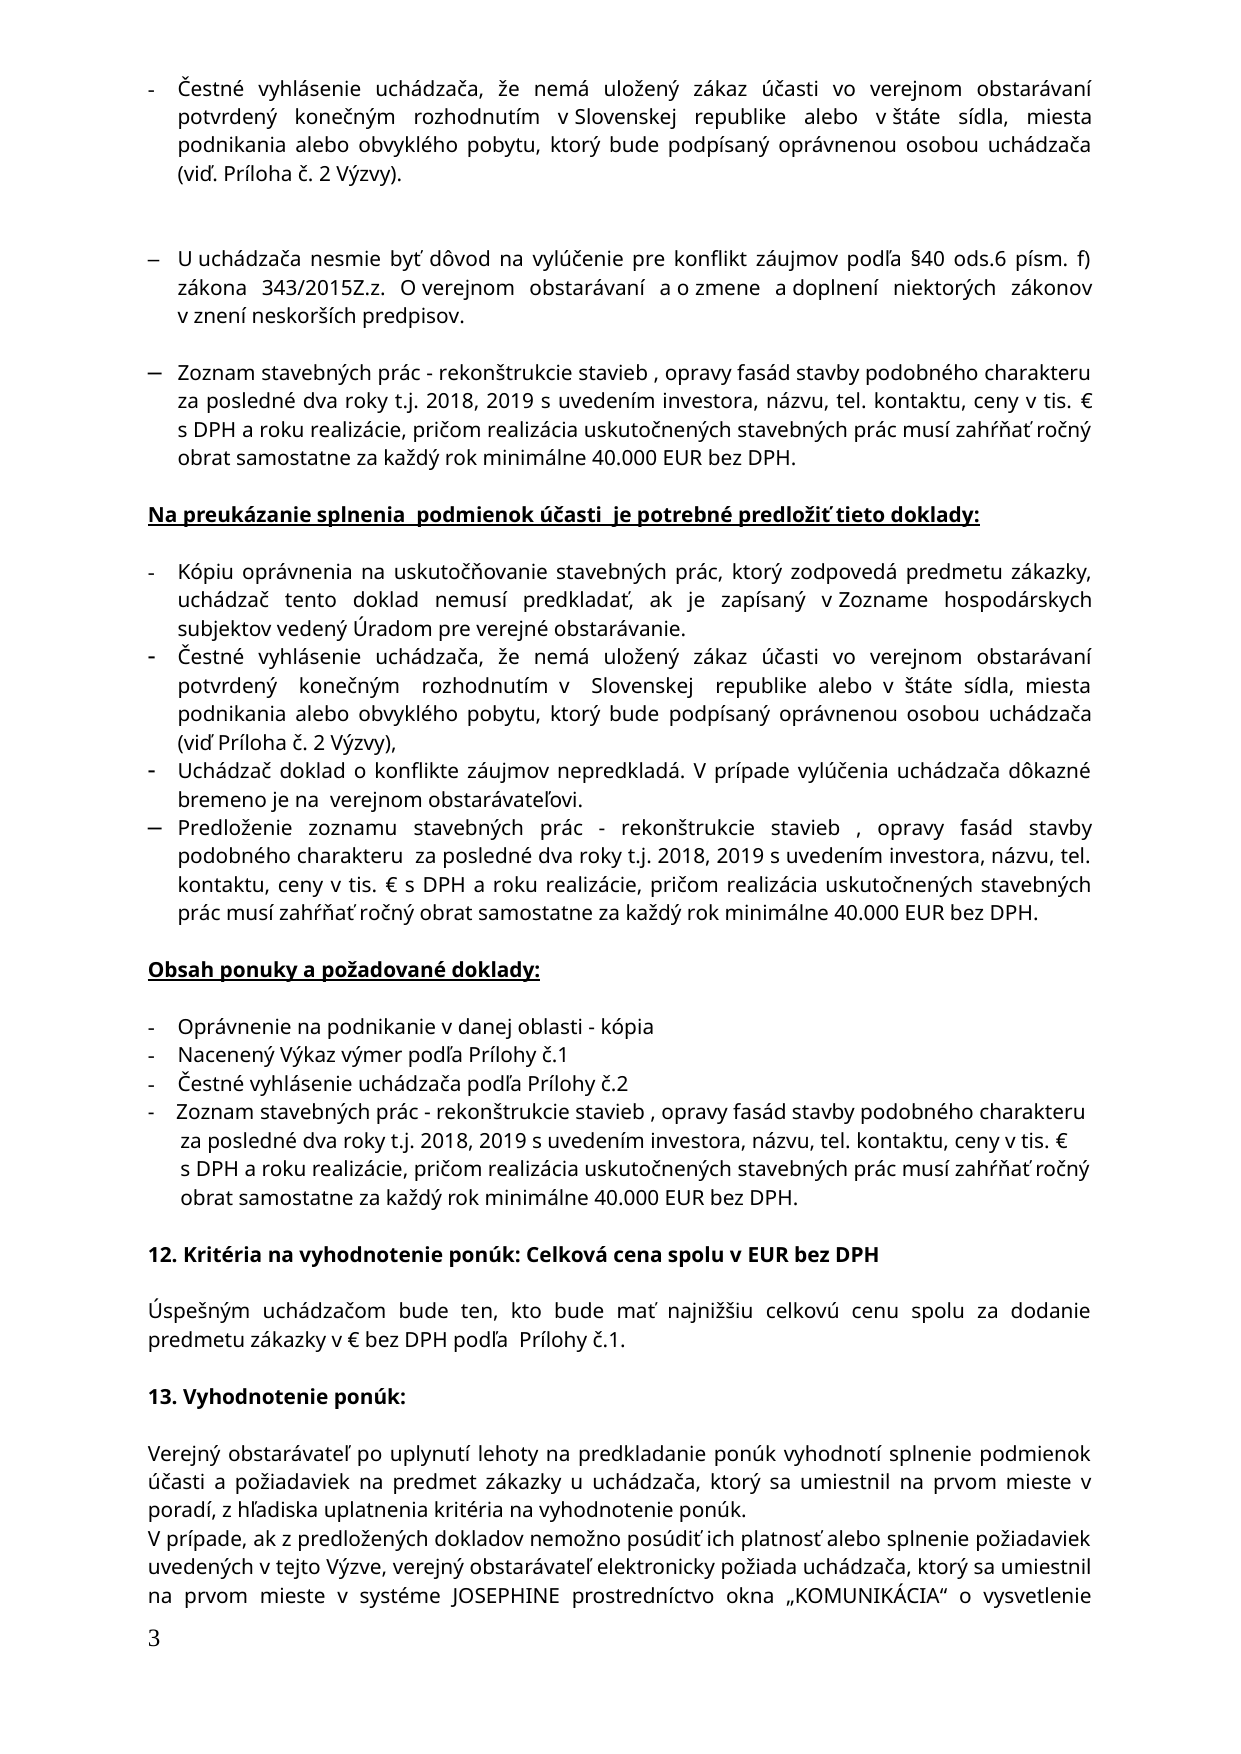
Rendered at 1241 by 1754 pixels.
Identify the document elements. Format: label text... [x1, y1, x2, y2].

text Obsah ponuky a požadované doklady: [148, 955, 1092, 984]
list U uchádzača nesmie byť dôvod na vylúčenie pre konflikt záujmov podľa §40 ods.6 písm. f) zákona 343/2015Z.z. O verejnom obstarávaní a o zmene a doplnení niektorých zákonov v znení neskorších predpisov. [148, 244, 1092, 330]
list Kópiu oprávnenia na uskutočňovanie stavebných prác, ktorý zodpovedá predmetu zákazky, uchádzač tento doklad nemusí predkladať, ak je zapísaný v Zozname hospodárskych subjektov vedený Úradom pre verejné obstarávanie. [148, 557, 1092, 642]
text - Zoznam stavebných prác - rekonštrukcie stavieb , opravy fasád stavby podobného charakteru [148, 1097, 1092, 1126]
text s DPH a roku realizácie, pričom realizácia uskutočnených stavebných prác musí zahŕňať ročný [148, 1154, 1092, 1183]
list Zoznam stavebných prác - rekonštrukcie stavieb , opravy fasád stavby podobného charakteru za posledné dva roky t.j. 2018, 2019 s uvedením investora, názvu, tel. kontaktu, ceny v tis. € s DPH a roku realizácie, pričom realizácia uskutočnených stavebných prác musí zahŕňať ročný obrat samostatne za každý rok minimálne 40.000 EUR bez DPH. [148, 358, 1092, 472]
text obrat samostatne za každý rok minimálne 40.000 EUR bez DPH. [148, 1183, 1092, 1211]
text za posledné dva roky t.j. 2018, 2019 s uvedením investora, názvu, tel. kontaktu, ceny v tis. € [148, 1126, 1092, 1154]
list Nacenený Výkaz výmer podľa Prílohy č.1 [148, 1041, 1092, 1069]
list Oprávnenie na podnikanie v danej oblasti - kópia [148, 1012, 1092, 1041]
list Uchádzač doklad o konflikte záujmov nepredkladá. V prípade vylúčenia uchádzača dôkazné bremeno je na verejnom obstarávateľovi. [148, 756, 1092, 813]
list Čestné vyhlásenie uchádzača, že nemá uložený zákaz účasti vo verejnom obstarávaní potvrdený konečným rozhodnutím v Slovenskej republike alebo v štáte sídla, miesta podnikania alebo obvyklého pobytu, ktorý bude podpísaný oprávnenou osobou uchádzača (viď Príloha č. 2 Výzvy), [148, 642, 1092, 756]
text Na preukázanie splnenia podmienok účasti je potrebné predložiť tieto doklady: [148, 500, 1092, 529]
text V prípade, ak z predložených dokladov nemožno posúdiť ich platnosť alebo splnenie požiadaviek uvedených v tejto Výzve, verejný obstarávateľ elektronicky požiada uchádzača, ktorý sa umiestnil na prvom mieste v systéme JOSEPHINE prostredníctvo okna „KOMUNIKÁCIA“ o vysvetlenie [148, 1524, 1092, 1609]
text Úspešným uchádzačom bude ten, kto bude mať najnižšiu celkovú cenu spolu za dodanie predmetu zákazky v € bez DPH podľa Prílohy č.1. [148, 1297, 1092, 1353]
list Čestné vyhlásenie uchádzača, že nemá uložený zákaz účasti vo verejnom obstarávaní potvrdený konečným rozhodnutím v Slovenskej republike alebo v štáte sídla, miesta podnikania alebo obvyklého pobytu, ktorý bude podpísaný oprávnenou osobou uchádzača (viď. Príloha č. 2 Výzvy). [148, 74, 1092, 187]
text 13. Vyhodnotenie ponúk: [148, 1382, 1092, 1410]
text 12. Kritéria na vyhodnotenie ponúk: Celková cena spolu v EUR bez DPH [148, 1240, 1092, 1268]
text Verejný obstarávateľ po uplynutí lehoty na predkladanie ponúk vyhodnotí splnenie podmienok účasti a požiadaviek na predmet zákazky u uchádzača, ktorý sa umiestnil na prvom mieste v poradí, z hľadiska uplatnenia kritéria na vyhodnotenie ponúk. [148, 1439, 1092, 1524]
list Čestné vyhlásenie uchádzača podľa Prílohy č.2 [148, 1069, 1092, 1097]
list Predloženie zoznamu stavebných prác - rekonštrukcie stavieb , opravy fasád stavby podobného charakteru za posledné dva roky t.j. 2018, 2019 s uvedením investora, názvu, tel. kontaktu, ceny v tis. € s DPH a roku realizácie, pričom realizácia uskutočnených stavebných prác musí zahŕňať ročný obrat samostatne za každý rok minimálne 40.000 EUR bez DPH. [148, 813, 1092, 927]
